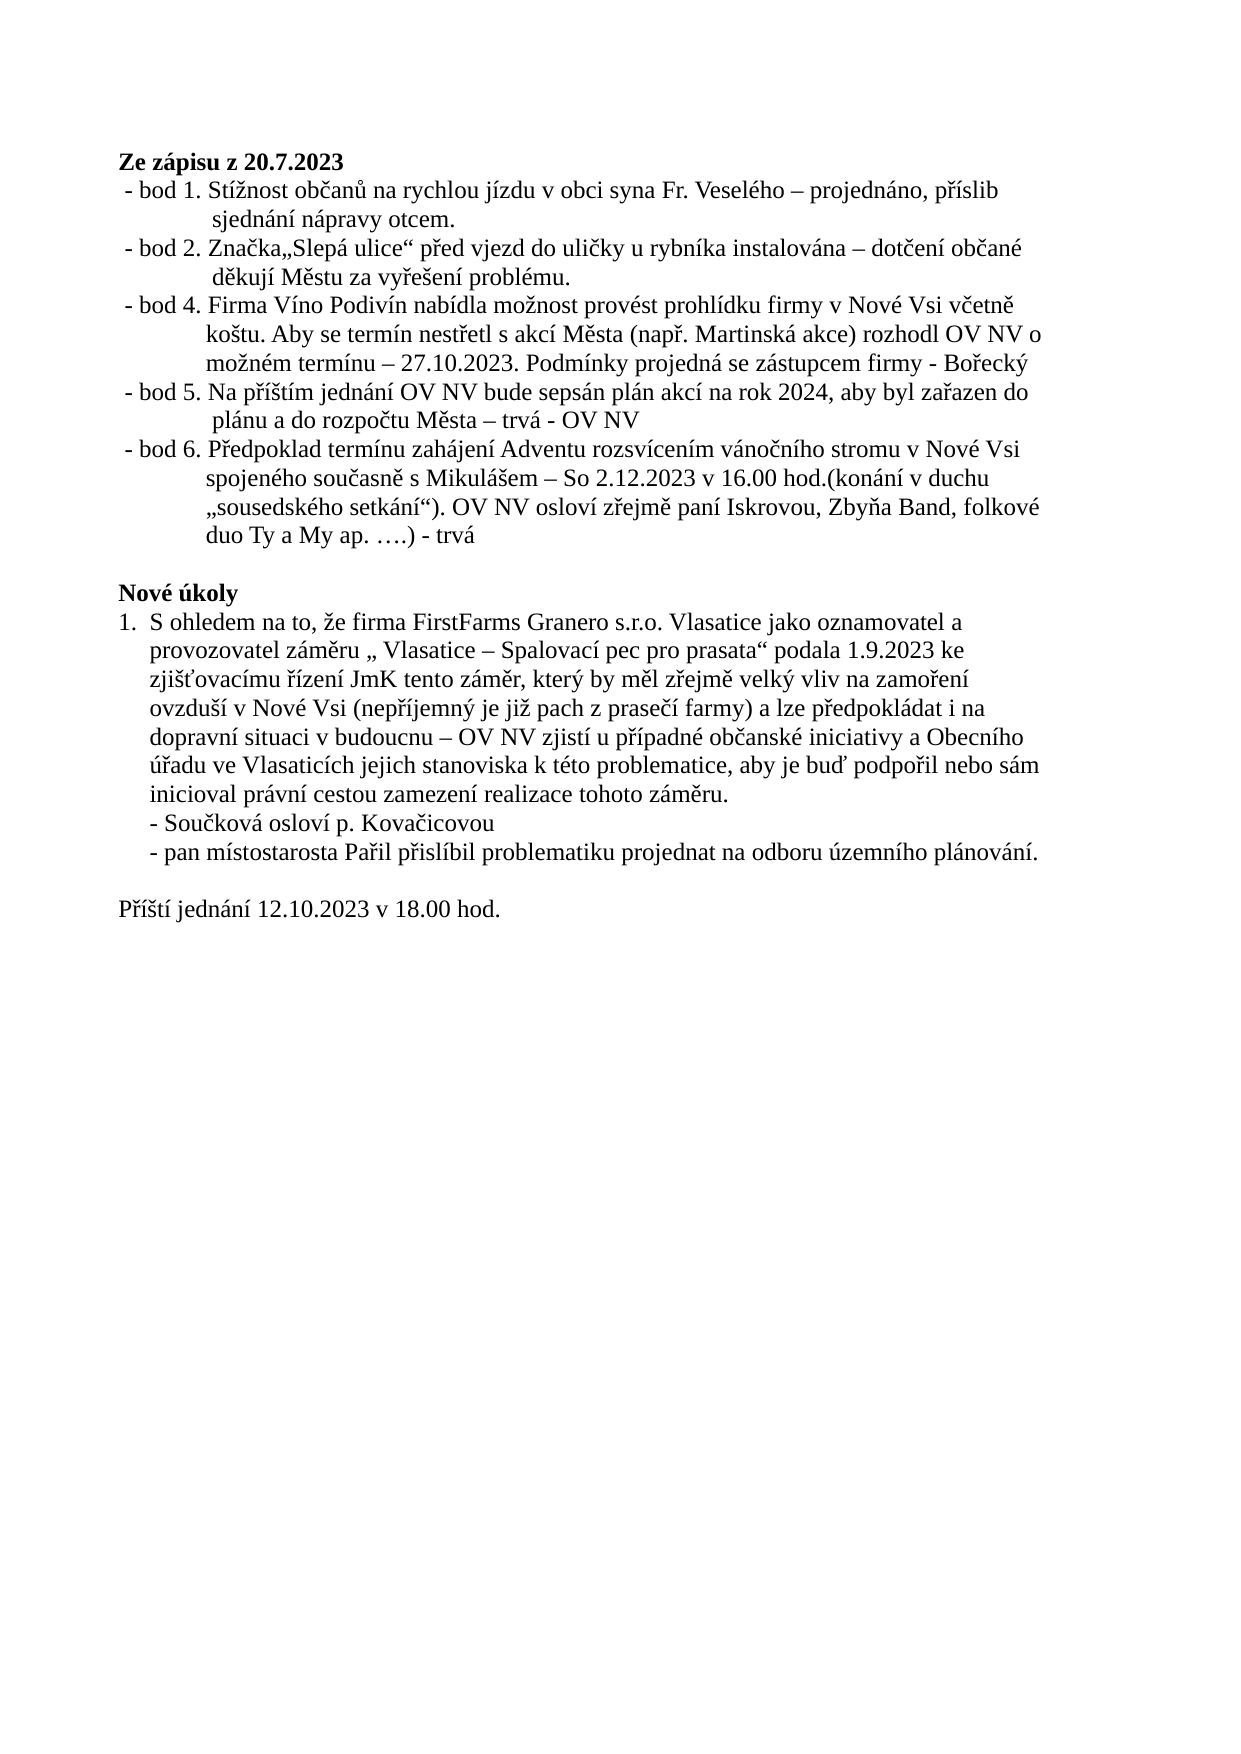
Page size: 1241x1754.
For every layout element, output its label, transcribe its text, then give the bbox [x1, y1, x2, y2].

text možném termínu – 27.10.2023. Podmínky projedná se zástupcem firmy - Bořecký [118, 348, 1122, 377]
text úřadu ve Vlasaticích jejich stanoviska k této problematice, aby je buď podpořil nebo sám [118, 751, 1122, 779]
text - bod 1. Stížnost občanů na rychlou jízdu v obci syna Fr. Veselého – projednáno, příslib [118, 176, 1122, 204]
text zjišťovacímu řízení JmK tento záměr, který by měl zřejmě velký vliv na zamoření [118, 664, 1122, 693]
text Příští jednání 12.10.2023 v 18.00 hod. [118, 894, 1122, 923]
text duo Ty a My ap. ….) - trvá [118, 521, 1122, 549]
text sjednání nápravy otcem. [118, 204, 1122, 233]
text koštu. Aby se termín nestřetl s akcí Města (např. Martinská akce) rozhodl OV NV o [118, 319, 1122, 348]
text - bod 4. Firma Víno Podivín nabídla možnost provést prohlídku firmy v Nové Vsi včetně [118, 291, 1122, 319]
text dopravní situaci v budoucnu – OV NV zjistí u případné občanské iniciativy a Obecního [118, 722, 1122, 751]
text - Součková osloví p. Kovačicovou [118, 808, 1122, 837]
text plánu a do rozpočtu Města – trvá - OV NV [118, 406, 1122, 434]
text „sousedského setkání“). OV NV osloví zřejmě paní Iskrovou, Zbyňa Band, folkové [118, 492, 1122, 521]
text - pan místostarosta Pařil přislíbil problematiku projednat na odboru územního plánování. [118, 837, 1122, 866]
text provozovatel záměru „ Vlasatice – Spalovací pec pro prasata“ podala 1.9.2023 ke [118, 636, 1122, 664]
text Ze zápisu z 20.7.2023 [118, 147, 1122, 176]
text spojeného současně s Mikulášem – So 2.12.2023 v 16.00 hod.(konání v duchu [118, 463, 1122, 492]
text Nové úkoly [118, 578, 1122, 607]
text - bod 6. Předpoklad termínu zahájení Adventu rozsvícením vánočního stromu v Nové Vsi [118, 434, 1122, 463]
text inicioval právní cestou zamezení realizace tohoto záměru. [118, 779, 1122, 808]
text 1. S ohledem na to, že firma FirstFarms Granero s.r.o. Vlasatice jako oznamovatel a [118, 607, 1122, 636]
text - bod 2. Značka„Slepá ulice“ před vjezd do uličky u rybníka instalována – dotčení občané [118, 233, 1122, 262]
text - bod 5. Na příštím jednání OV NV bude sepsán plán akcí na rok 2024, aby byl zařazen do [118, 377, 1122, 406]
text děkují Městu za vyřešení problému. [118, 262, 1122, 291]
text ovzduší v Nové Vsi (nepříjemný je již pach z prasečí farmy) a lze předpokládat i na [118, 693, 1122, 722]
